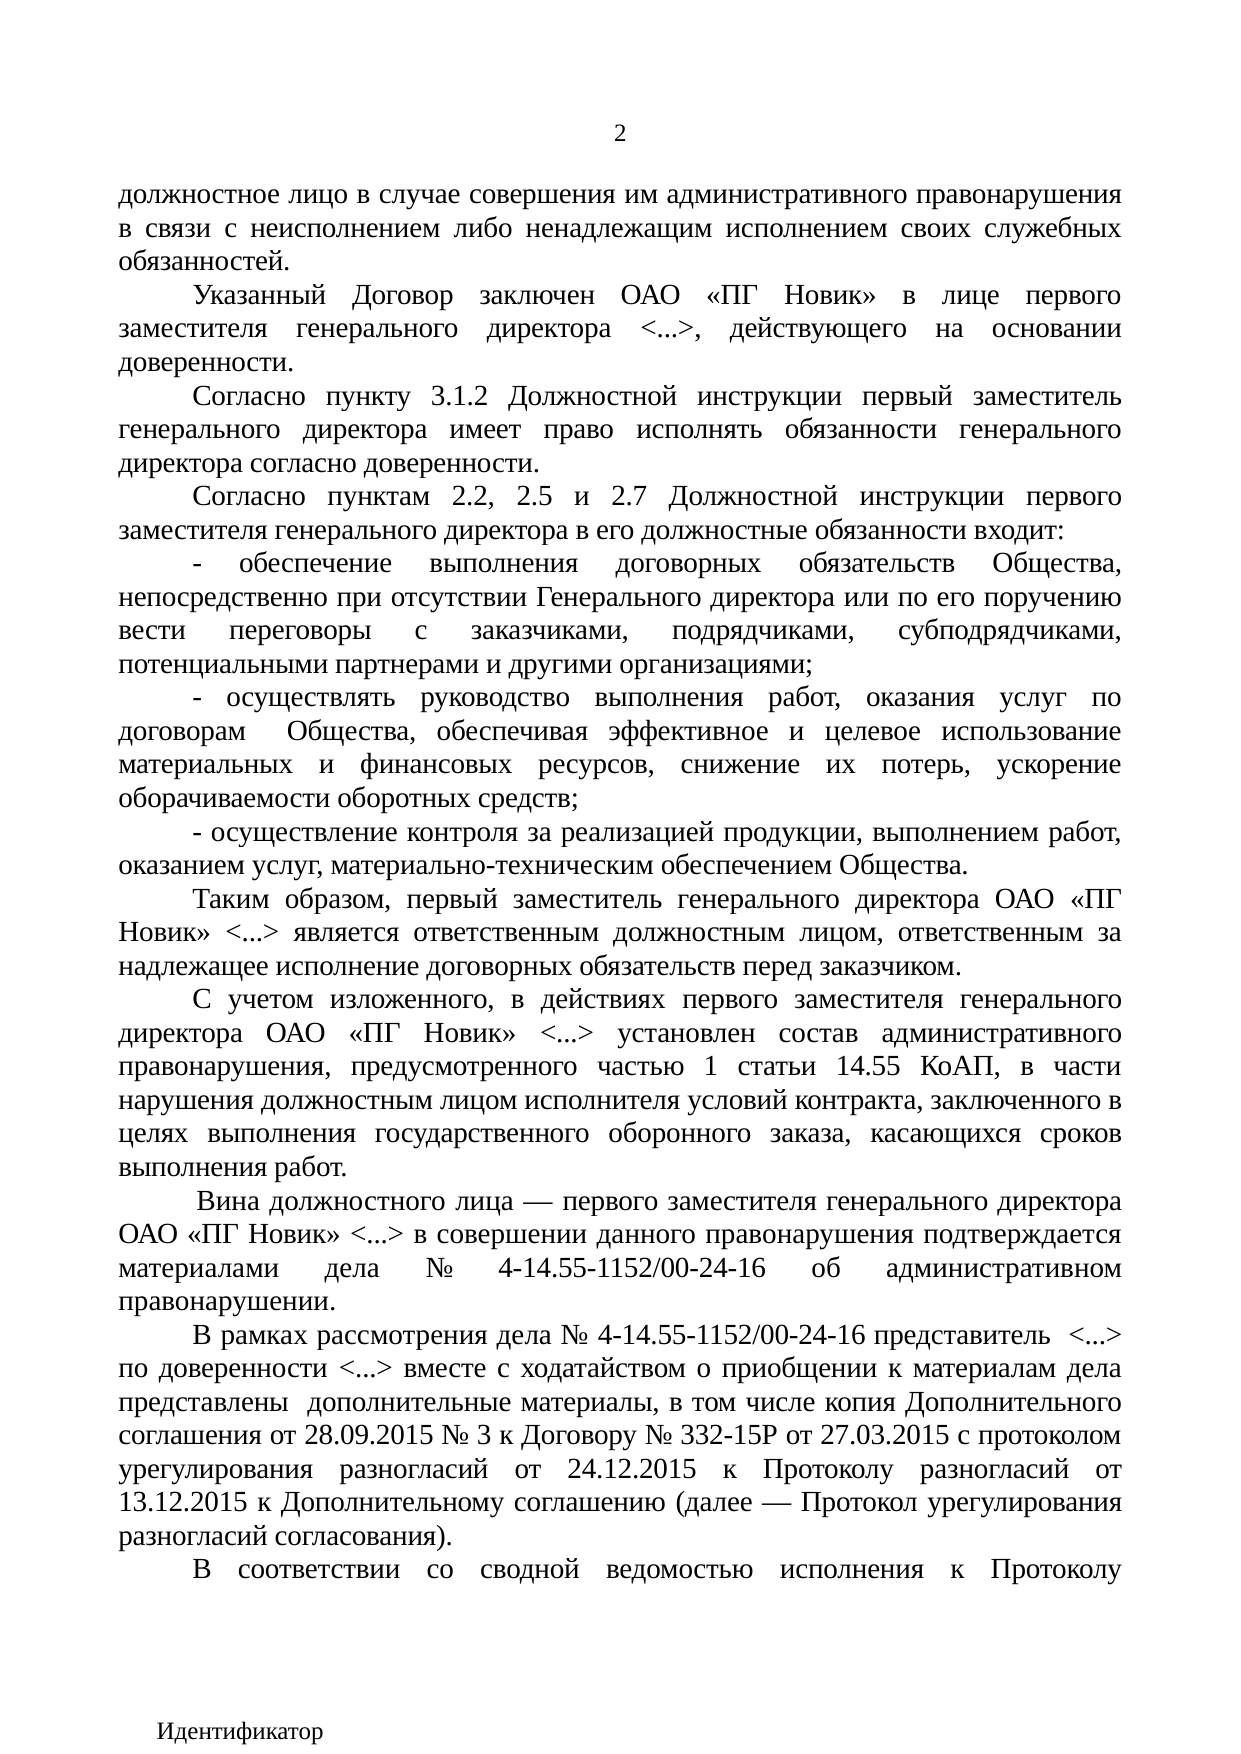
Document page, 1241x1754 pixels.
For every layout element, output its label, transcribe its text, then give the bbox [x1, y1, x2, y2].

text С учетом изложенного, в действиях первого заместителя генерального директора ОАО «ПГ Новик» <...> установлен состав административного правонарушения, предусмотренного частью 1 статьи 14.55 КоАП, в части нарушения должностным лицом исполнителя условий контракта, заключенного в целях выполнения государственного оборонного заказа, касающихся сроков выполнения работ. [118, 981, 1122, 1183]
text - осуществлять руководство выполнения работ, оказания услуг по договорам Общества, обеспечивая эффективное и целевое использование материальных и финансовых ресурсов, снижение их потерь, ускорение оборачиваемости оборотных средств; [118, 679, 1122, 814]
text Указанный Договор заключен ОАО «ПГ Новик» в лице первого заместителя генерального директора <...>, действующего на основании доверенности. [118, 277, 1122, 378]
text - осуществление контроля за реализацией продукции, выполнением работ, оказанием услуг, материально-техническим обеспечением Общества. [118, 814, 1122, 881]
text - обеспечение выполнения договорных обязательств Общества, непосредственно при отсутствии Генерального директора или по его поручению вести переговоры с заказчиками, подрядчиками, субподрядчиками, потенциальными партнерами и другими организациями; [118, 545, 1122, 679]
text Согласно пунктам 2.2, 2.5 и 2.7 Должностной инструкции первого заместителя генерального директора в его должностные обязанности входит: [118, 478, 1122, 545]
text В соответствии со сводной ведомостью исполнения к Протоколу [118, 1552, 1122, 1585]
text должностное лицо в случае совершения им административного правонарушения в связи с неисполнением либо ненадлежащим исполнением своих служебных обязанностей. [118, 176, 1122, 277]
text Согласно пункту 3.1.2 Должностной инструкции первый заместитель генерального директора имеет право исполнять обязанности генерального директора согласно доверенности. [118, 378, 1122, 478]
text В рамках рассмотрения дела № 4-14.55-1152/00-24-16 представитель <...> по доверенности <...> вместе с ходатайством о приобщении к материалам дела представлены дополнительные материалы, в том числе копия Дополнительного соглашения от 28.09.2015 № 3 к Договору № 332-15Р от 27.03.2015 с протоколом урегулирования разногласий от 24.12.2015 к Протоколу разногласий от 13.12.2015 к Дополнительному соглашению (далее — Протокол урегулирования разногласий согласования). [118, 1317, 1122, 1552]
text Вина должностного лица — первого заместителя генерального директора ОАО «ПГ Новик» <...> в совершении данного правонарушения подтверждается материалами дела № 4-14.55-1152/00-24-16 об административном правонарушении. [118, 1183, 1122, 1317]
text Таким образом, первый заместитель генерального директора ОАО «ПГ Новик» <...> является ответственным должностным лицом, ответственным за надлежащее исполнение договорных обязательств перед заказчиком. [118, 881, 1122, 981]
